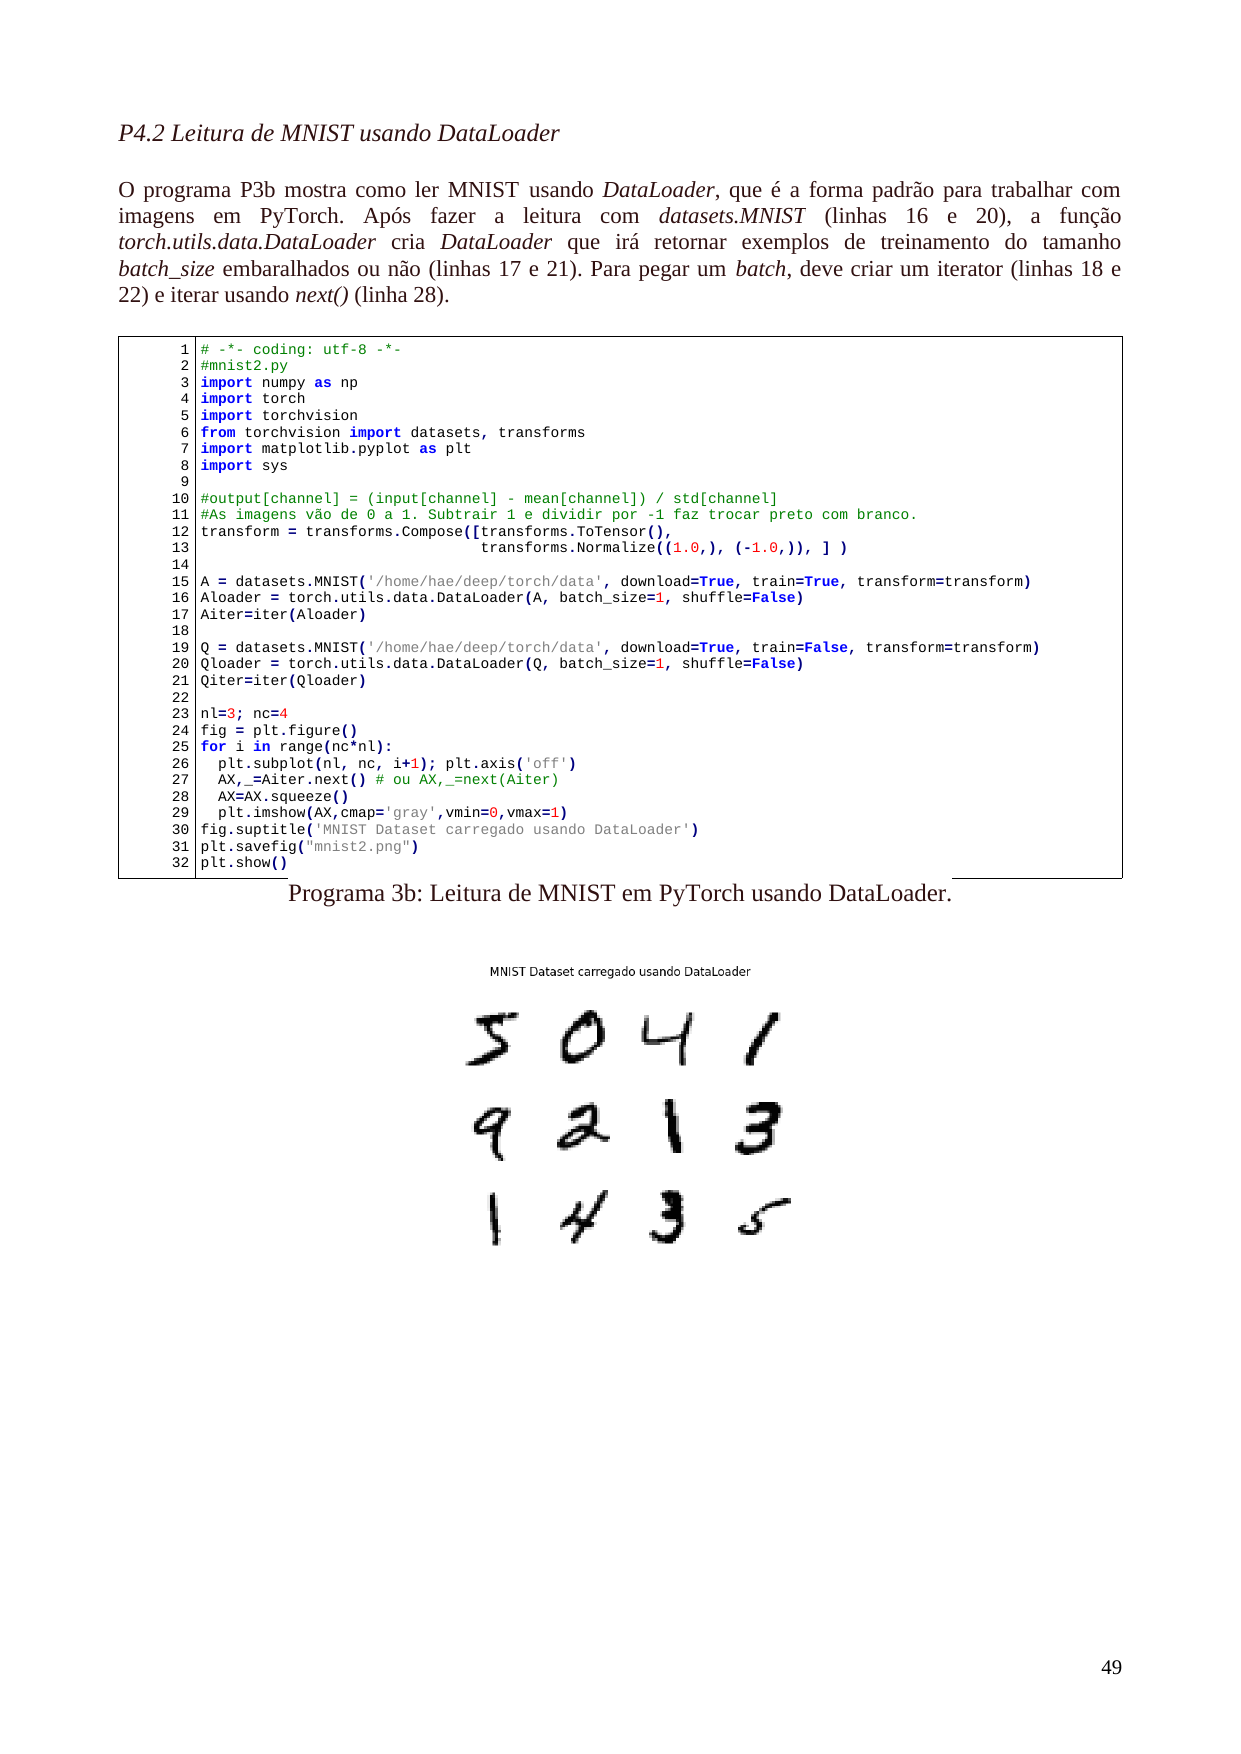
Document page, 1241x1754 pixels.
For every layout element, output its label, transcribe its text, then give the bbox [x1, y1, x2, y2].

text Programa 3b: Leitura de MNIST em PyTorch usando DataLoader. [118, 879, 1122, 907]
table_header 1 2 3 4 5 6 7 8 9 10 11 12 13 14 15 16 17 18 19 20 21 22 23 24 25 26 27 28 29 30 31 32 [119, 337, 195, 878]
picture [400, 960, 840, 1290]
text P4.2 Leitura de MNIST usando DataLoader [118, 118, 1122, 147]
text O programa P3b mostra como ler MNIST usando DataLoader, que é a forma padrão para trabalhar com imagens em PyTorch. Após fazer a leitura com datasets.MNIST (linhas 16 e 20), a função torch.utils.data.DataLoader cria DataLoader que irá retornar exemplos de treinamento do tamanho batch_size embaralhados ou não (linhas 17 e 21). Para pegar um batch, deve criar um iterator (linhas 18 e 22) e iterar usando next() (linha 28). [118, 176, 1122, 307]
table_header # -*- coding: utf-8 -*- #mnist2.py import numpy as np import torch import torchvision from torchvision import datasets, transforms import matplotlib.pyplot as plt import sys #output[channel] = (input[channel] - mean[channel]) / std[channel] #As imagens vão de 0 a 1. Subtrair 1 e dividir por -1 faz trocar preto com branco. transform = transforms.Compose([transforms.ToTensor(), transforms.Normalize((1.0,), (-1.0,)), ] ) A = datasets.MNIST('/home/hae/deep/torch/data', download=True, train=True, transform=transform) Aloader = torch.utils.data.DataLoader(A, batch_size=1, shuffle=False) Aiter=iter(Aloader) Q = datasets.MNIST('/home/hae/deep/torch/data', download=True, train=False, transform=transform) Qloader = torch.utils.data.DataLoader(Q, batch_size=1, shuffle=False) Qiter=iter(Qloader) nl=3; nc=4 fig = plt.figure() for i in range(nc*nl): plt.subplot(nl, nc, i+1); plt.axis('off') AX,_=Aiter.next() # ou AX,_=next(Aiter) AX=AX.squeeze() plt.imshow(AX,cmap='gray',vmin=0,vmax=1) fig.suptitle('MNIST Dataset carregado usando DataLoader') plt.savefig("mnist2.png") plt.show() [196, 337, 1122, 878]
